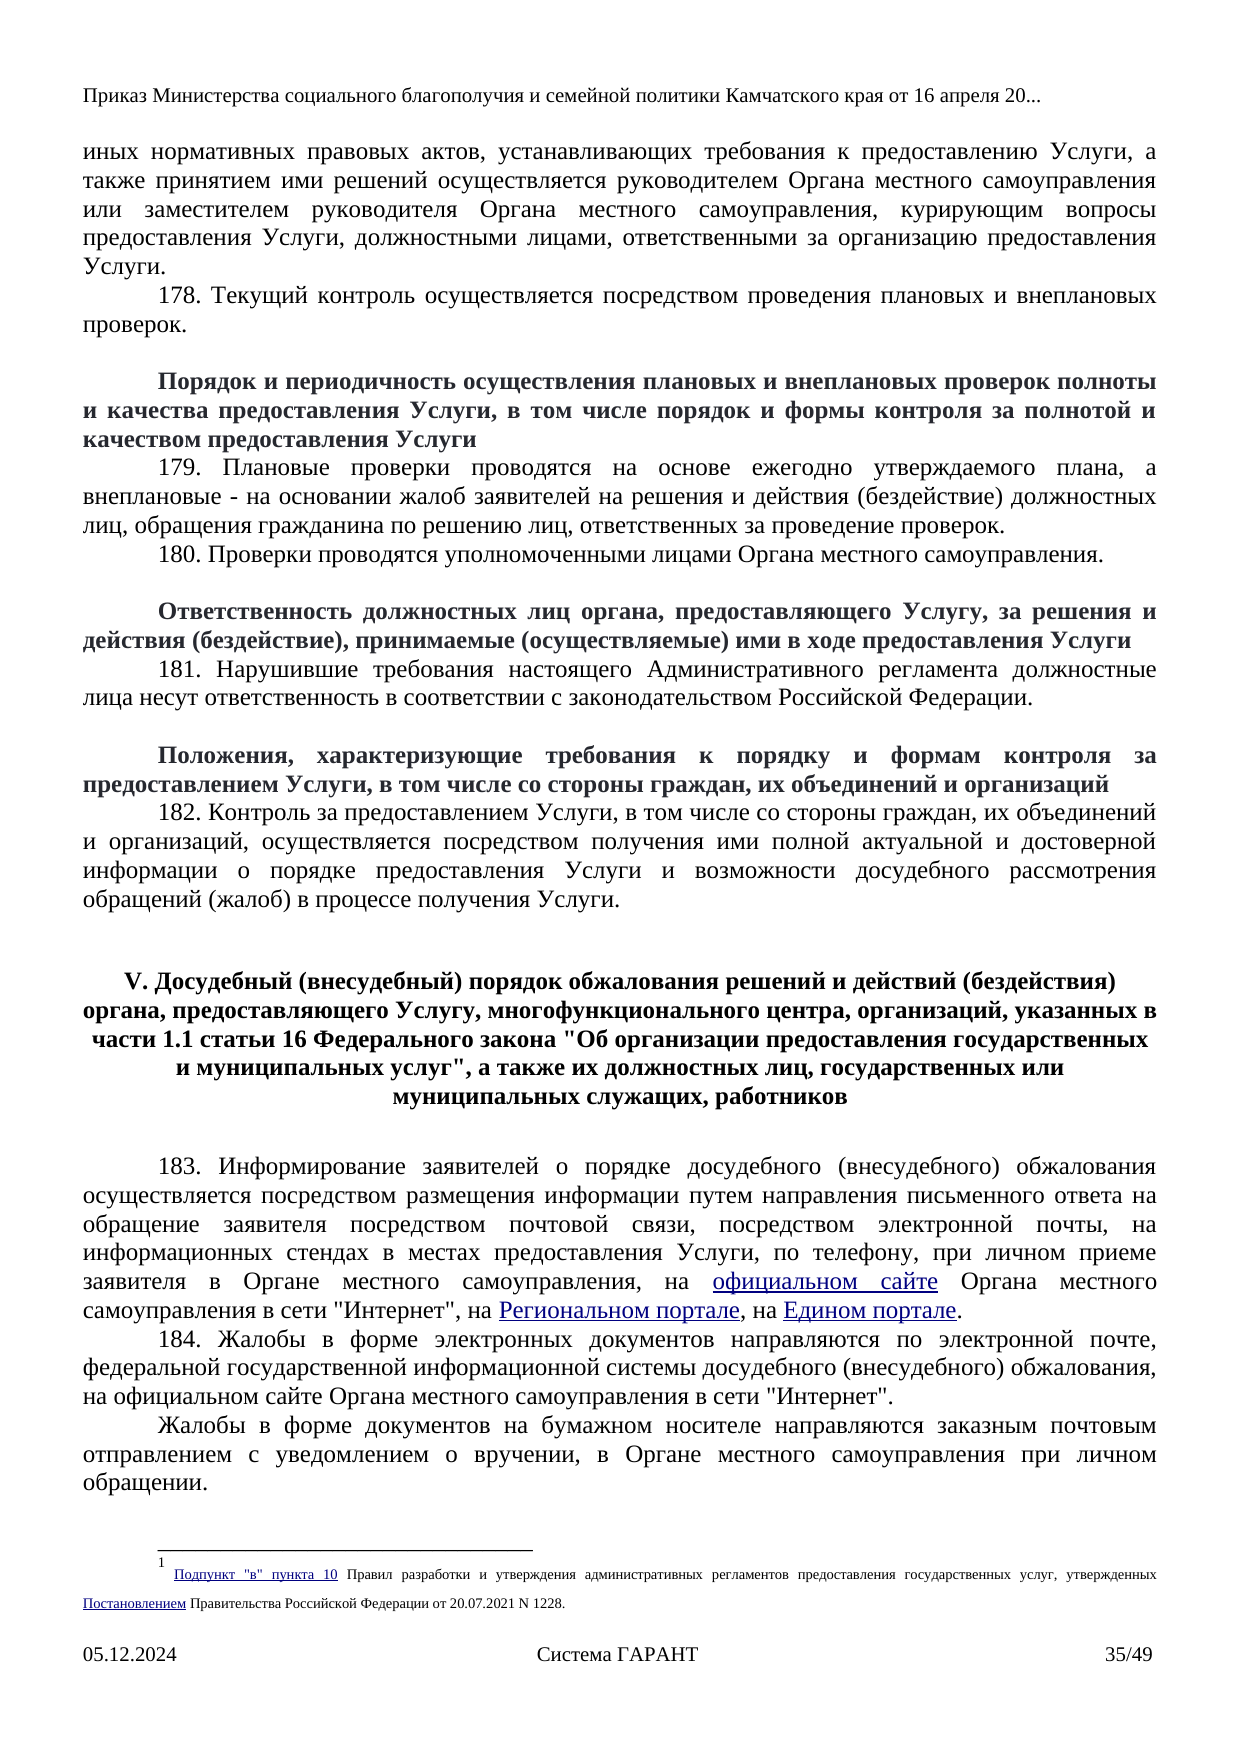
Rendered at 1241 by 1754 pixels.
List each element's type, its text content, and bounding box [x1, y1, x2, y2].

text 181. Нарушившие требования настоящего Административного регламента должностные лица несут ответственность в соответствии с законодательством Российской Федерации. [83, 654, 1157, 711]
text 184. Жалобы в форме электронных документов направляются по электронной почте, федеральной государственной информационной системы досудебного (внесудебного) обжалования, на официальном сайте Органа местного самоуправления в сети "Интернет". [83, 1324, 1157, 1410]
subtitle V. Досудебный (внесудебный) порядок обжалования решений и действий (бездействия) органа, предоставляющего Услугу, многофункционального центра, организаций, указанных в части 1.1 статьи 16 Федерального закона "Об организации предоставления государственных и муниципальных услуг", а также их должностных лиц, государственных или муниципальных служащих, работников [83, 966, 1157, 1110]
text 179. Плановые проверки проводятся на основе ежегодно утверждаемого плана, а внеплановые - на основании жалоб заявителей на решения и действия (бездействие) должностных лиц, обращения гражданина по решению лиц, ответственных за проведение проверок. [83, 452, 1157, 539]
text 182. Контроль за предоставлением Услуги, в том числе со стороны граждан, их объединений и организаций, осуществляется посредством получения ими полной актуальной и достоверной информации о порядке предоставления Услуги и возможности досудебного рассмотрения обращений (жалоб) в процессе получения Услуги. [83, 797, 1157, 912]
text 178. Текущий контроль осуществляется посредством проведения плановых и внеплановых проверок. [83, 280, 1157, 337]
text Положения, характеризующие требования к порядку и формам контроля за предоставлением Услуги, в том числе со стороны граждан, их объединений и организаций [83, 740, 1157, 797]
text Жалобы в форме документов на бумажном носителе направляются заказным почтовым отправлением с уведомлением о вручении, в Органе местного самоуправления при личном обращении. [83, 1410, 1157, 1496]
text иных нормативных правовых актов, устанавливающих требования к предоставлению Услуги, а также принятием ими решений осуществляется руководителем Органа местного самоуправления или заместителем руководителя Органа местного самоуправления, курирующим вопросы предоставления Услуги, должностными лицами, ответственными за организацию предоставления Услуги. [83, 136, 1157, 280]
text 180. Проверки проводятся уполномоченными лицами Органа местного самоуправления. [83, 539, 1157, 567]
text 1 Подпункт "в" пункта 10 Правил разработки и утверждения административных регламентов предоставления государственных услуг, утвержденных Постановлением Правительства Российской Федерации от 20.07.2021 N 1228. [83, 1554, 1157, 1611]
text 183. Информирование заявителей о порядке досудебного (внесудебного) обжалования осуществляется посредством размещения информации путем направления письменного ответа на обращение заявителя посредством почтовой связи, посредством электронной почты, на информационных стендах в местах предоставления Услуги, по телефону, при личном приеме заявителя в Органе местного самоуправления, на официальном сайте Органа местного самоуправления в сети "Интернет", на Региональном портале, на Едином портале. [83, 1151, 1157, 1324]
text ______________________________ [83, 1525, 1157, 1554]
text Ответственность должностных лиц органа, предоставляющего Услугу, за решения и действия (бездействие), принимаемые (осуществляемые) ими в ходе предоставления Услуги [83, 596, 1157, 654]
text Порядок и периодичность осуществления плановых и внеплановых проверок полноты и качества предоставления Услуги, в том числе порядок и формы контроля за полнотой и качеством предоставления Услуги [83, 366, 1157, 452]
